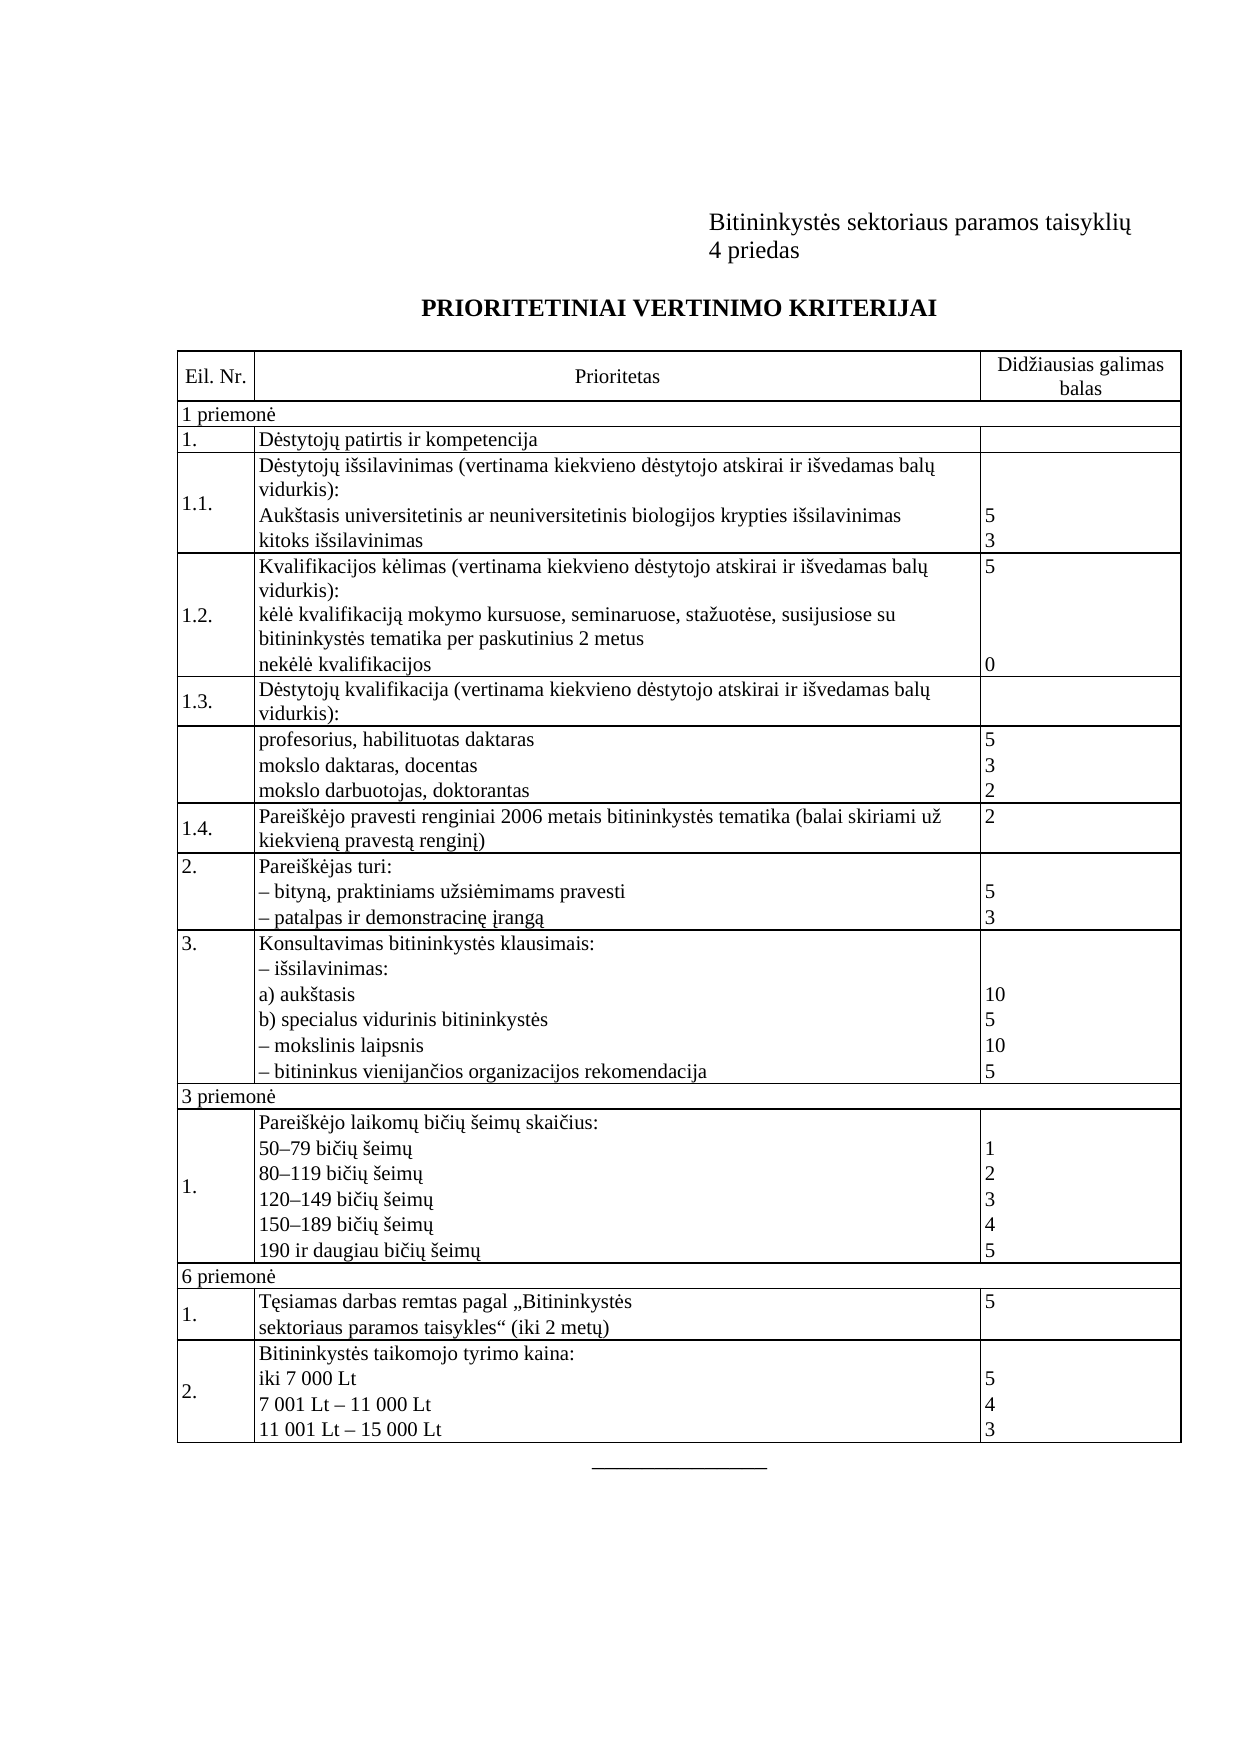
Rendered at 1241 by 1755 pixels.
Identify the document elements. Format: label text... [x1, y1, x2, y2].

table_cell 3 [981, 751, 1180, 777]
table_cell 80–119 bičių šeimų [255, 1160, 980, 1185]
table_cell 1.2. [178, 554, 254, 676]
table_cell – patalpas ir demonstracinę įrangą [255, 903, 980, 929]
table_cell 1.3. [178, 677, 254, 725]
table_cell 2 [981, 777, 1180, 802]
table_cell 1. [178, 1289, 254, 1339]
table_cell 5 [981, 1057, 1180, 1083]
table_cell Aukštasis universitetinis ar neuniversitetinis biologijos krypties išsilavinimas [255, 501, 980, 527]
table_header Prioritetas [255, 352, 980, 400]
table_cell 4 [981, 1211, 1180, 1236]
table_cell kitoks išsilavinimas [255, 527, 980, 552]
table_cell mokslo daktaras, docentas [255, 751, 980, 777]
table_cell 0 [981, 650, 1180, 676]
table_cell 5 [981, 1236, 1180, 1262]
table_cell 2 [981, 1160, 1180, 1185]
table_cell 4 [981, 1390, 1180, 1416]
table_cell sektoriaus paramos taisykles“ (iki 2 metų) [255, 1313, 980, 1339]
table_cell 50–79 bičių šeimų [255, 1134, 980, 1159]
table_cell 5 [981, 1006, 1180, 1031]
table_cell 2. [178, 854, 254, 929]
table_header Eil. Nr. [178, 352, 254, 400]
table_cell 3 [981, 903, 1180, 929]
table_cell 10 [981, 1031, 1180, 1057]
table_cell – bityną, praktiniams užsiėmimams pravesti [255, 878, 980, 903]
table_cell 190 ir daugiau bičių šeimų [255, 1236, 980, 1262]
table_cell 10 [981, 980, 1180, 1006]
table_cell 7 001 Lt – 11 000 Lt [255, 1390, 980, 1416]
table_cell [981, 955, 1180, 980]
table_cell b) specialus vidurinis bitininkystės [255, 1006, 980, 1031]
table_cell 1.4. [178, 804, 254, 852]
table_cell [178, 727, 254, 802]
text Bitininkystės sektoriaus paramos taisyklių [177, 207, 1181, 235]
table_cell iki 7 000 Lt [255, 1365, 980, 1390]
table_cell [981, 677, 1180, 725]
table_cell 5 [981, 878, 1180, 903]
table_cell mokslo darbuotojas, doktorantas [255, 777, 980, 802]
table_cell [981, 453, 1180, 501]
table_cell 150–189 bičių šeimų [255, 1211, 980, 1236]
table_cell 1 [981, 1134, 1180, 1159]
table_cell – išsilavinimas: [255, 955, 980, 980]
text PRIORITETINIAI VERTINIMO KRITERIJAI [177, 293, 1181, 322]
table_cell 3. [178, 931, 254, 1083]
table_cell [981, 1313, 1180, 1339]
table_cell 5 [981, 554, 1180, 650]
table_cell 3 [981, 1185, 1180, 1211]
table_cell 1.1. [178, 453, 254, 552]
table_cell 5 [981, 501, 1180, 527]
table_cell 1. [178, 1110, 254, 1262]
table_cell 1. [250, 427, 254, 451]
text ______________ [177, 1443, 1181, 1472]
table_cell nekėlė kvalifikacijos [255, 650, 980, 676]
table_cell 3 [981, 1416, 1180, 1441]
table_cell 2. [178, 1341, 254, 1441]
table_cell 2 [981, 804, 1180, 852]
table_cell 5 [981, 1365, 1180, 1390]
table_cell 3 [981, 527, 1180, 552]
table_cell – bitininkus vienijančios organizacijos rekomendacija [255, 1057, 980, 1083]
text 4 priedas [177, 235, 1181, 264]
table_cell a) aukštasis [255, 980, 980, 1006]
table_cell – mokslinis laipsnis [255, 1031, 980, 1057]
table_cell 120–149 bičių šeimų [255, 1185, 980, 1211]
table_cell 11 001 Lt – 15 000 Lt [255, 1416, 980, 1441]
